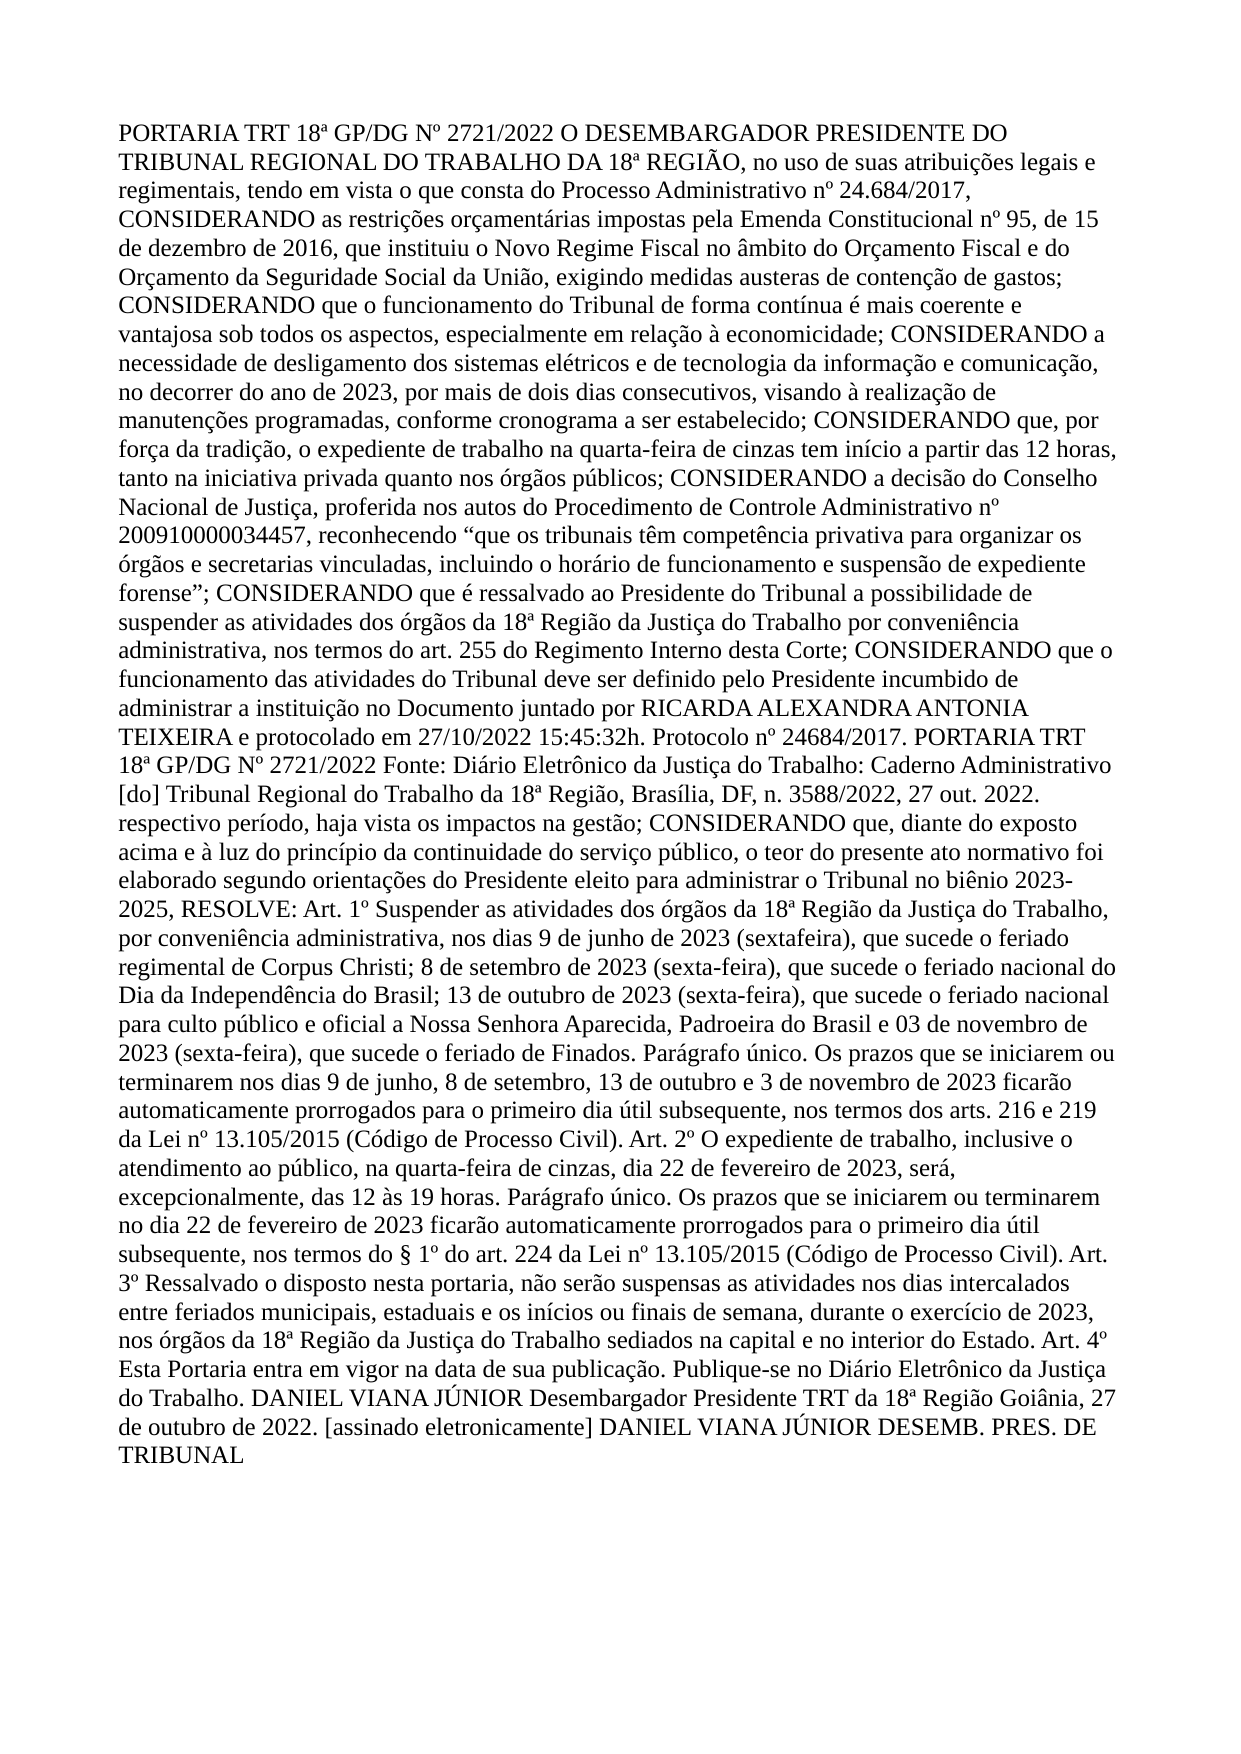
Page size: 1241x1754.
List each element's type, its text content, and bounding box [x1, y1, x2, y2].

text PORTARIA TRT 18ª GP/DG Nº 2721/2022 O DESEMBARGADOR PRESIDENTE DO TRIBUNAL REGIONAL DO TRABALHO DA 18ª REGIÃO, no uso de suas atribuições legais e regimentais, tendo em vista o que consta do Processo Administrativo nº 24.684/2017, CONSIDERANDO as restrições orçamentárias impostas pela Emenda Constitucional nº 95, de 15 de dezembro de 2016, que instituiu o Novo Regime Fiscal no âmbito do Orçamento Fiscal e do Orçamento da Seguridade Social da União, exigindo medidas austeras de contenção de gastos; CONSIDERANDO que o funcionamento do Tribunal de forma contínua é mais coerente e vantajosa sob todos os aspectos, especialmente em relação à economicidade; CONSIDERANDO a necessidade de desligamento dos sistemas elétricos e de tecnologia da informação e comunicação, no decorrer do ano de 2023, por mais de dois dias consecutivos, visando à realização de manutenções programadas, conforme cronograma a ser estabelecido; CONSIDERANDO que, por força da tradição, o expediente de trabalho na quarta-feira de cinzas tem início a partir das 12 horas, tanto na iniciativa privada quanto nos órgãos públicos; CONSIDERANDO a decisão do Conselho Nacional de Justiça, proferida nos autos do Procedimento de Controle Administrativo nº 200910000034457, reconhecendo “que os tribunais têm competência privativa para organizar os órgãos e secretarias vinculadas, incluindo o horário de funcionamento e suspensão de expediente forense”; CONSIDERANDO que é ressalvado ao Presidente do Tribunal a possibilidade de suspender as atividades dos órgãos da 18ª Região da Justiça do Trabalho por conveniência administrativa, nos termos do art. 255 do Regimento Interno desta Corte; CONSIDERANDO que o funcionamento das atividades do Tribunal deve ser definido pelo Presidente incumbido de administrar a instituição no Documento juntado por RICARDA ALEXANDRA ANTONIA TEIXEIRA e protocolado em 27/10/2022 15:45:32h. Protocolo nº 24684/2017. PORTARIA TRT 18ª GP/DG Nº 2721/2022 Fonte: Diário Eletrônico da Justiça do Trabalho: Caderno Administrativo [do] Tribunal Regional do Trabalho da 18ª Região, Brasília, DF, n. 3588/2022, 27 out. 2022. respectivo período, haja vista os impactos na gestão; CONSIDERANDO que, diante do exposto acima e à luz do princípio da continuidade do serviço público, o teor do presente ato normativo foi elaborado segundo orientações do Presidente eleito para administrar o Tribunal no biênio 2023- 2025, RESOLVE: Art. 1º Suspender as atividades dos órgãos da 18ª Região da Justiça do Trabalho, por conveniência administrativa, nos dias 9 de junho de 2023 (sextafeira), que sucede o feriado regimental de Corpus Christi; 8 de setembro de 2023 (sexta-feira), que sucede o feriado nacional do Dia da Independência do Brasil; 13 de outubro de 2023 (sexta-feira), que sucede o feriado nacional para culto público e oficial a Nossa Senhora Aparecida, Padroeira do Brasil e 03 de novembro de 2023 (sexta-feira), que sucede o feriado de Finados. Parágrafo único. Os prazos que se iniciarem ou terminarem nos dias 9 de junho, 8 de setembro, 13 de outubro e 3 de novembro de 2023 ficarão automaticamente prorrogados para o primeiro dia útil subsequente, nos termos dos arts. 216 e 219 da Lei nº 13.105/2015 (Código de Processo Civil). Art. 2º O expediente de trabalho, inclusive o atendimento ao público, na quarta-feira de cinzas, dia 22 de fevereiro de 2023, será, excepcionalmente, das 12 às 19 horas. Parágrafo único. Os prazos que se iniciarem ou terminarem no dia 22 de fevereiro de 2023 ficarão automaticamente prorrogados para o primeiro dia útil subsequente, nos termos do § 1º do art. 224 da Lei nº 13.105/2015 (Código de Processo Civil). Art. 3º Ressalvado o disposto nesta portaria, não serão suspensas as atividades nos dias intercalados entre feriados municipais, estaduais e os inícios ou finais de semana, durante o exercício de 2023, nos órgãos da 18ª Região da Justiça do Trabalho sediados na capital e no interior do Estado. Art. 4º Esta Portaria entra em vigor na data de sua publicação. Publique-se no Diário Eletrônico da Justiça do Trabalho. DANIEL VIANA JÚNIOR Desembargador Presidente TRT da 18ª Região Goiânia, 27 de outubro de 2022. [assinado eletronicamente] DANIEL VIANA JÚNIOR DESEMB. PRES. DE TRIBUNAL [118, 118, 1122, 1469]
